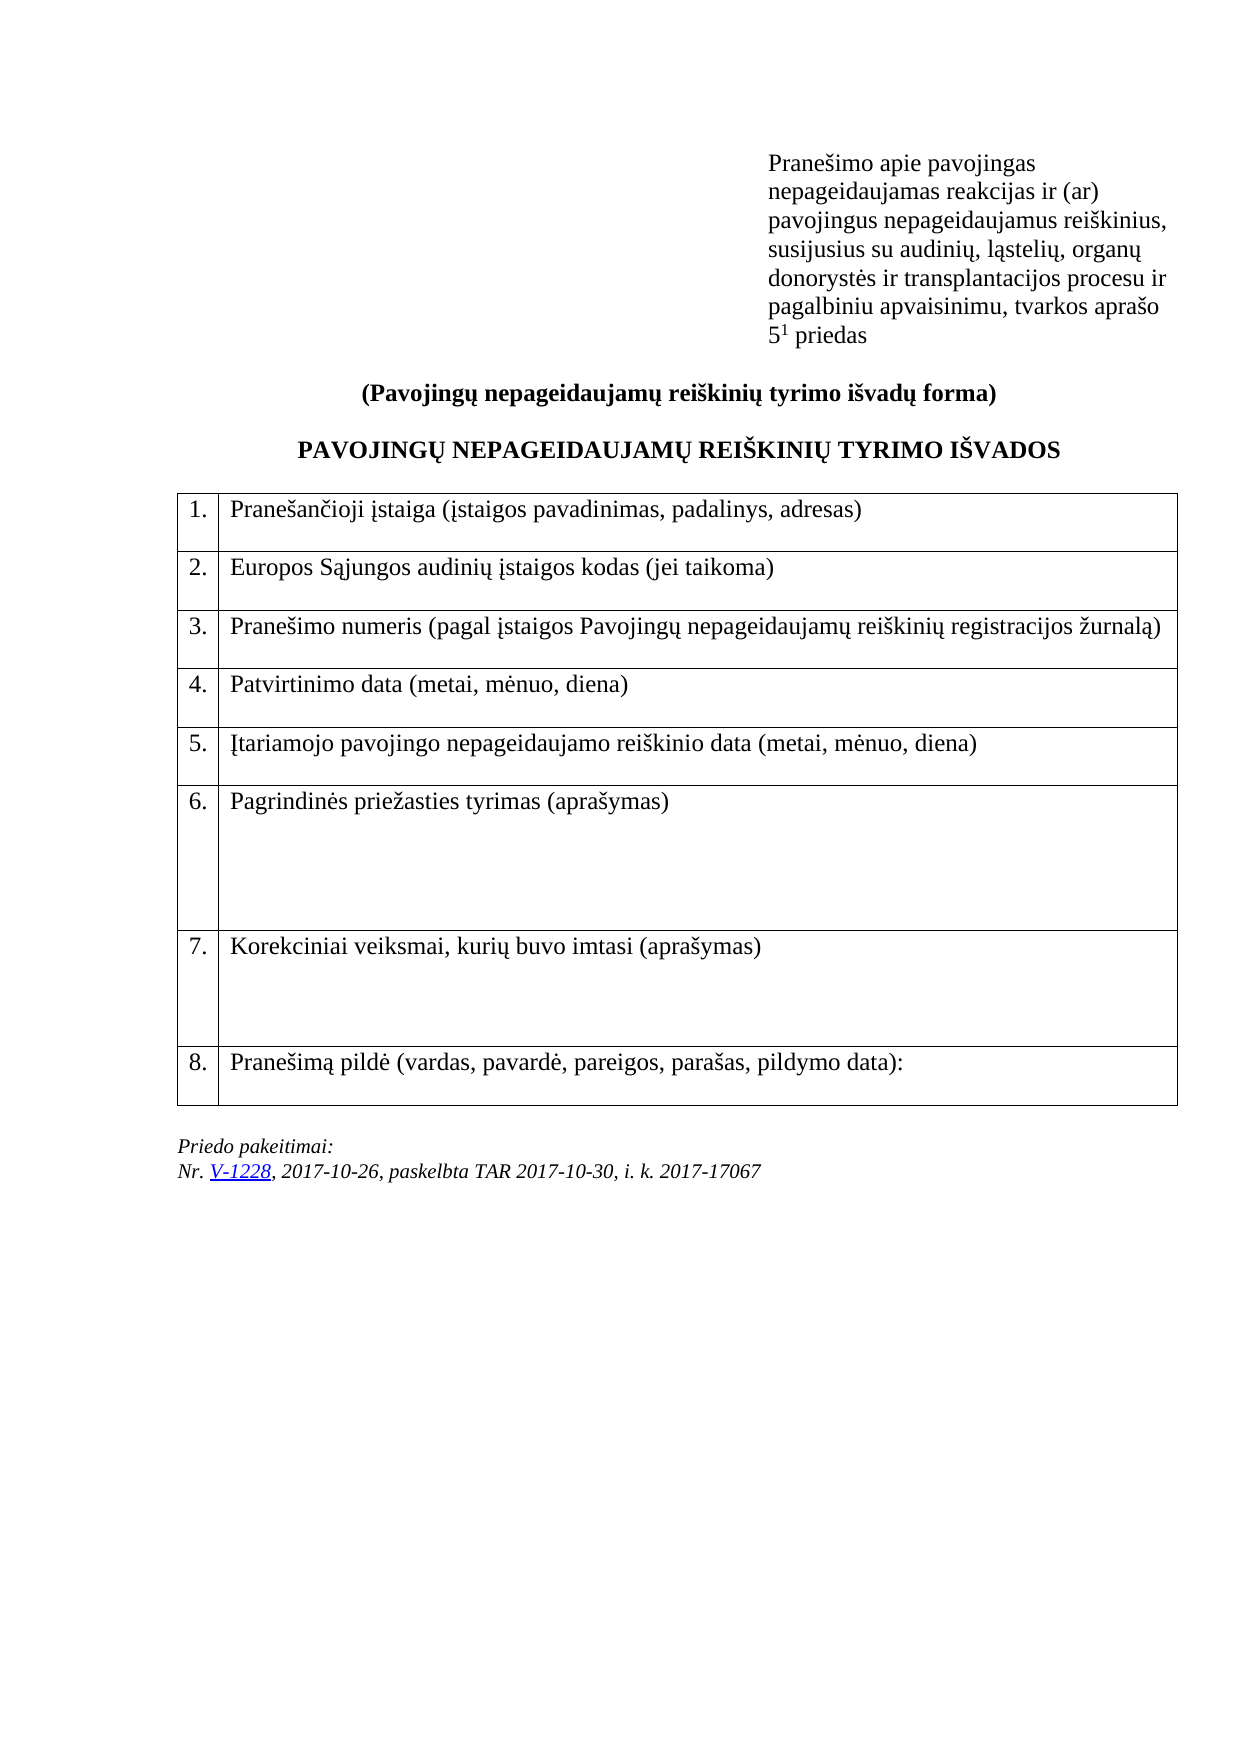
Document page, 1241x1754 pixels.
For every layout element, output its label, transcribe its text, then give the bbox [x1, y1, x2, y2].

table_cell Pagrindinės priežasties tyrimas (aprašymas) [219, 786, 1177, 930]
text PAVOJINGŲ NEPAGEIDAUJAMŲ REIŠKINIŲ TYRIMO IŠVADOS [177, 435, 1181, 464]
table_cell Korekciniai veiksmai, kurių buvo imtasi (aprašymas) [219, 931, 1177, 1046]
table_cell Įtariamojo pavojingo nepageidaujamo reiškinio data (metai, mėnuo, diena) [219, 728, 1177, 785]
text Nr. V-1228, 2017-10-26, paskelbta TAR 2017-10-30, i. k. 2017-17067 [177, 1158, 1181, 1183]
table_cell 6. [178, 786, 218, 930]
text (Pavojingų nepageidaujamų reiškinių tyrimo išvadų forma) [177, 378, 1181, 406]
table_cell Patvirtinimo data (metai, mėnuo, diena) [219, 669, 1177, 727]
table_header Pranešančioji įstaiga (įstaigos pavadinimas, padalinys, adresas) [219, 494, 1177, 551]
table_cell Europos Sąjungos audinių įstaigos kodas (jei taikoma) [219, 552, 1177, 610]
text 51 priedas [768, 320, 1181, 349]
table_cell 8. [178, 1047, 218, 1105]
table_cell 7. [178, 931, 218, 1046]
table_header 1. [178, 494, 218, 551]
text Priedo pakeitimai: [177, 1134, 1181, 1158]
table_cell 4. [178, 669, 218, 727]
table_cell 3. [178, 611, 218, 668]
table_cell 2. [178, 552, 218, 610]
table_cell 5. [178, 728, 218, 785]
text Pranešimo apie pavojingas nepageidaujamas reakcijas ir (ar) pavojingus nepageidaujamus reiškinius, susijusius su audinių, ląstelių, organų donorystės ir transplantacijos procesu ir pagalbiniu apvaisinimu, tvarkos aprašo [768, 148, 1181, 320]
table_cell Pranešimo numeris (pagal įstaigos Pavojingų nepageidaujamų reiškinių registracijos žurnalą) [219, 611, 1177, 668]
table_cell Pranešimą pildė (vardas, pavardė, pareigos, parašas, pildymo data): [219, 1047, 1177, 1105]
